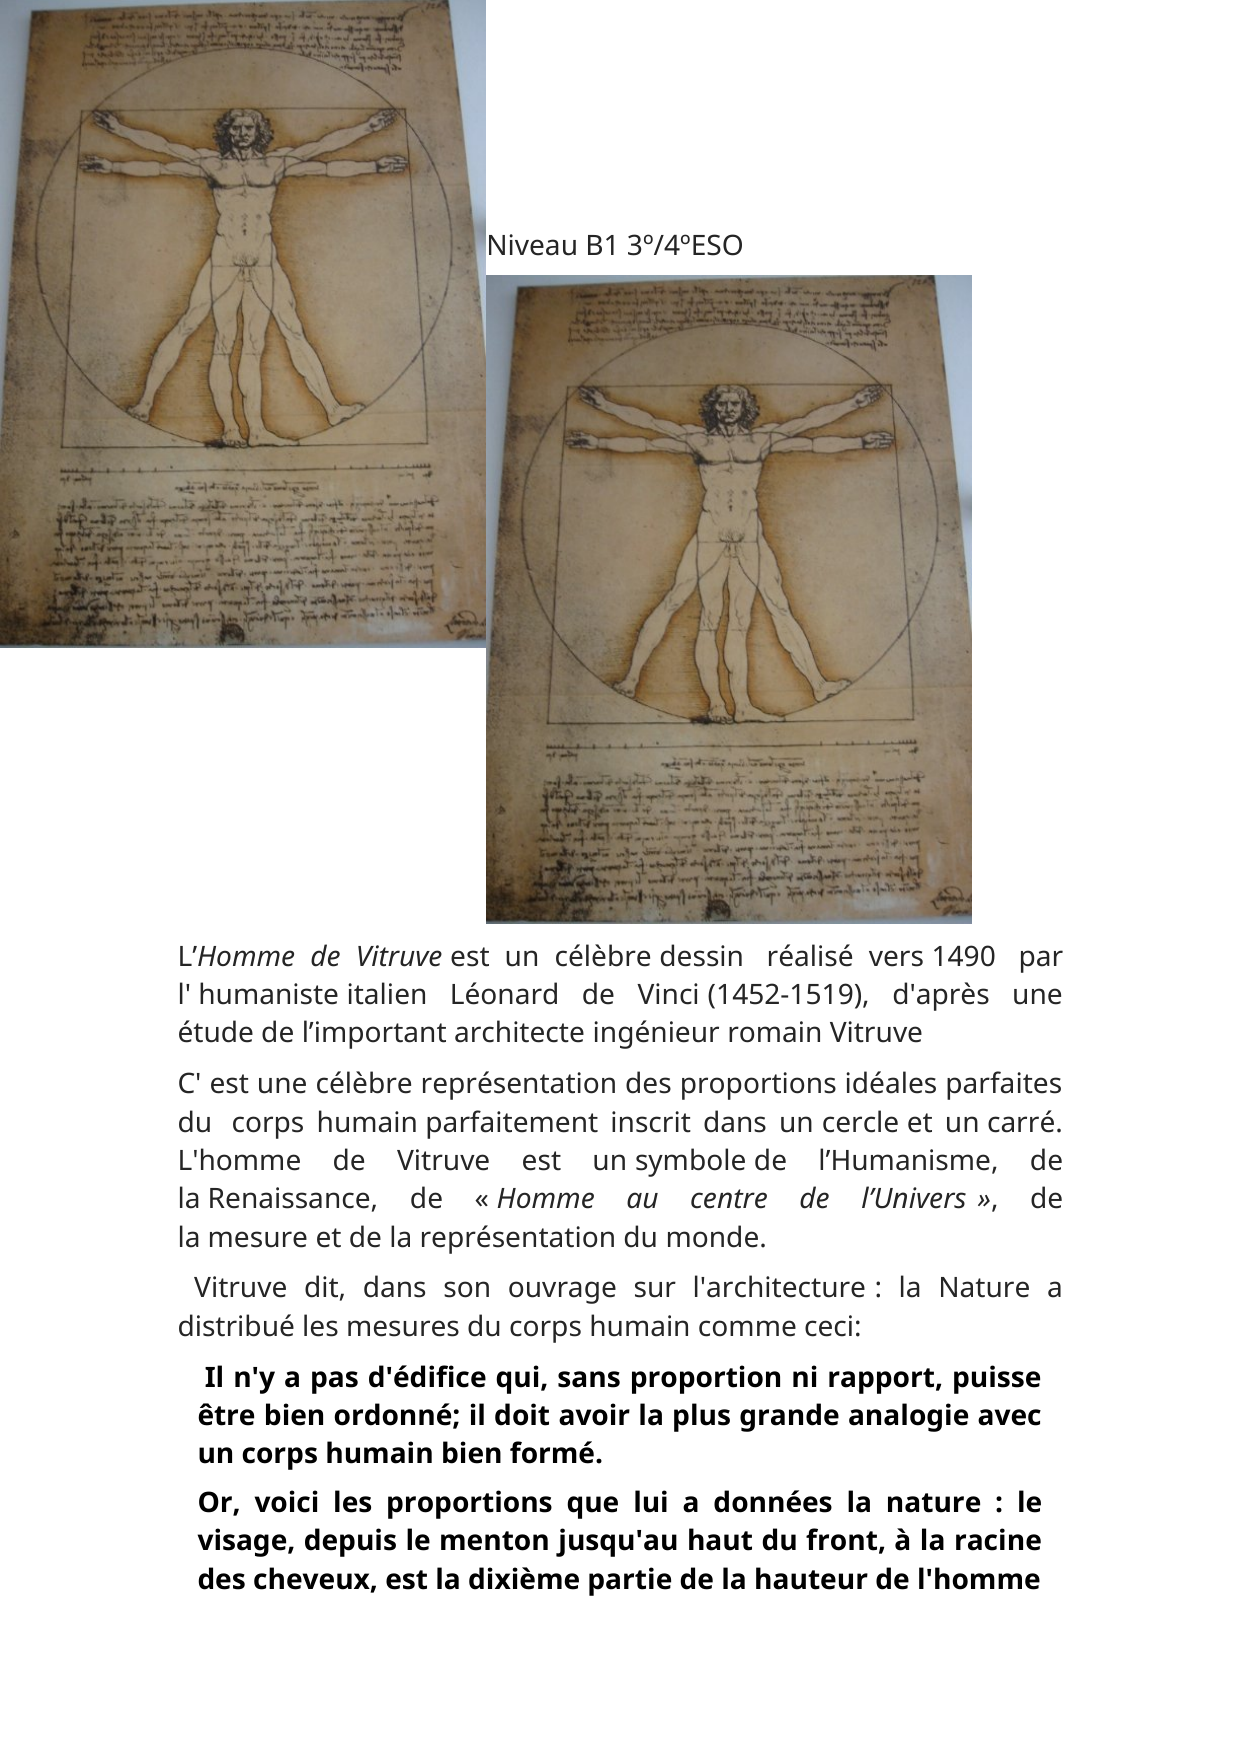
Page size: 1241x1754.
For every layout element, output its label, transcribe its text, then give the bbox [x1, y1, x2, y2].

text L’Homme de Vitruve est un célèbre dessin réalisé vers 1490 par l' humaniste italien Léonard de Vinci (1452-1519), d'après une étude de l’important architecte ingénieur romain Vitruve [177, 936, 1063, 1051]
text Or, voici les proportions que lui a données la nature : le visage, depuis le menton jusqu'au haut du front, à la racine des cheveux, est la dixième partie de la hauteur de l'homme [197, 1482, 1043, 1597]
text C' est une célèbre représentation des proportions idéales parfaites du corps humain parfaitement inscrit dans un cercle et un carré. L'homme de Vitruve est un symbole de l’Humanisme, de la Renaissance, de « Homme au centre de l’Univers », de la mesure et de la représentation du monde. [177, 1064, 1063, 1255]
text Il n'y a pas d'édifice qui, sans proportion ni rapport, puisse être bien ordonné; il doit avoir la plus grande analogie avec un corps humain bien formé. [197, 1357, 1043, 1472]
picture [0, 0, 972, 924]
text Niveau B1 3º/4ºESO [486, 160, 1107, 263]
text Vitruve dit, dans son ouvrage sur l'architecture : la Nature a distribué les mesures du corps humain comme ceci: [177, 1268, 1063, 1344]
